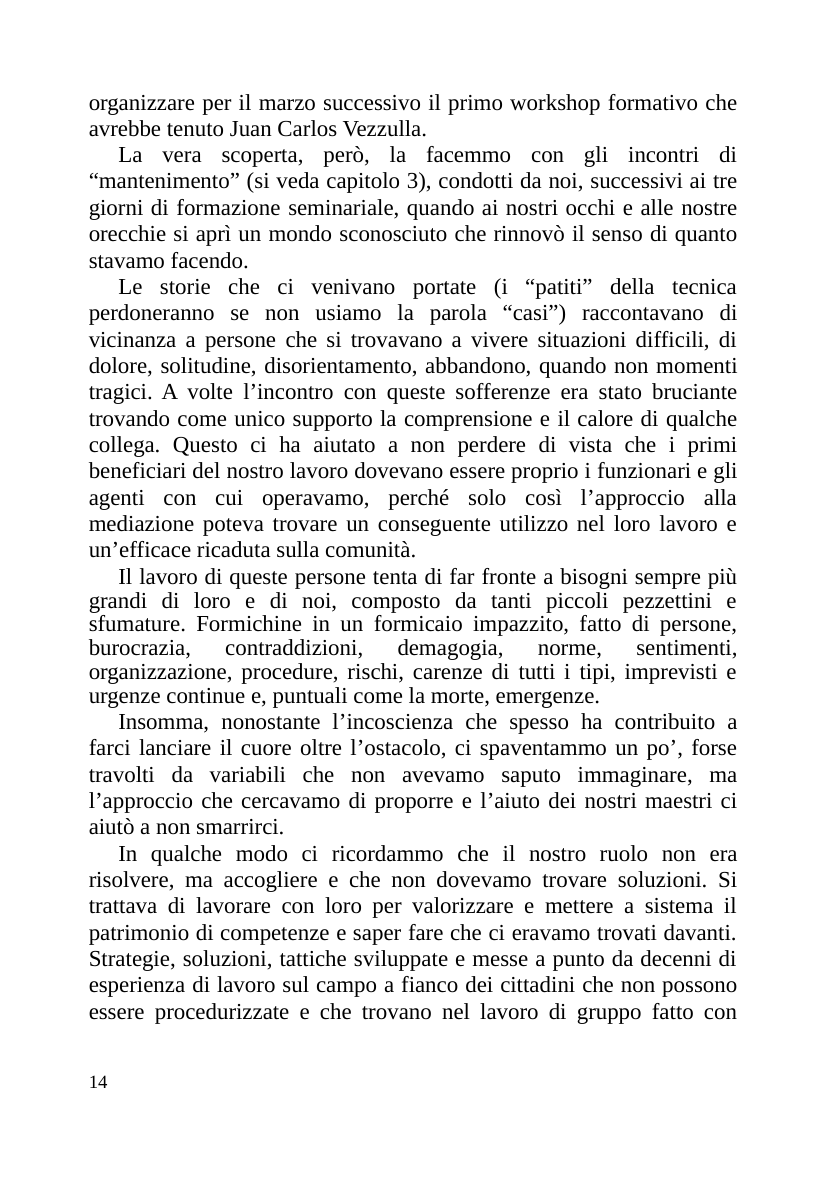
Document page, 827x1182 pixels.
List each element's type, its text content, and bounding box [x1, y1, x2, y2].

text Insomma, nonostante l’incoscienza che spesso ha contribuito a farci lanciare il cuore oltre l’ostacolo, ci spaventammo un po’, forse travolti da variabili che non avevamo saputo immaginare, ma l’approccio che cercavamo di proporre e l’aiuto dei nostri maestri ci aiutò a non smarrirci. [88, 708, 738, 840]
text In qualche modo ci ricordammo che il nostro ruolo non era risolvere, ma accogliere e che non dovevamo trovare soluzioni. Si trattava di lavorare con loro per valorizzare e mettere a sistema il patrimonio di competenze e saper fare che ci eravamo trovati davanti. Strategie, soluzioni, tattiche sviluppate e messe a punto da decenni di esperienza di lavoro sul campo a fianco dei cittadini che non possono essere procedurizzate e che trovano nel lavoro di gruppo fatto con [88, 840, 738, 1024]
text Le storie che ci venivano portate (i “patiti” della tecnica perdoneranno se non usiamo la parola “casi”) raccontavano di vicinanza a persone che si trovavano a vivere situazioni difficili, di dolore, solitudine, disorientamento, abbandono, quando non momenti tragici. A volte l’incontro con queste sofferenze era stato bruciante trovando come unico supporto la comprensione e il calore di qualche collega. Questo ci ha aiutato a non perdere di vista che i primi beneficiari del nostro lavoro dovevano essere proprio i funzionari e gli agenti con cui operavamo, perché solo così l’approccio alla mediazione poteva trovare un conseguente utilizzo nel loro lavoro e un’efficace ricaduta sulla comunità. [88, 273, 738, 563]
text Il lavoro di queste persone tenta di far fronte a bisogni sempre più grandi di loro e di noi, composto da tanti piccoli pezzettini e sfumature. Formichine in un formicaio impazzito, fatto di persone, burocrazia, contraddizioni, demagogia, norme, sentimenti, organizzazione, procedure, rischi, carenze di tutti i tipi, imprevisti e urgenze continue e, puntuali come la morte, emergenze. [88, 563, 738, 708]
text La vera scoperta, però, la facemmo con gli incontri di “mantenimento” (si veda capitolo 3), condotti da noi, successivi ai tre giorni di formazione seminariale, quando ai nostri occhi e alle nostre orecchie si aprì un mondo sconosciuto che rinnovò il senso di quanto stavamo facendo. [88, 141, 738, 273]
text organizzare per il marzo successivo il primo workshop formativo che avrebbe tenuto Juan Carlos Vezzulla. [88, 88, 738, 141]
